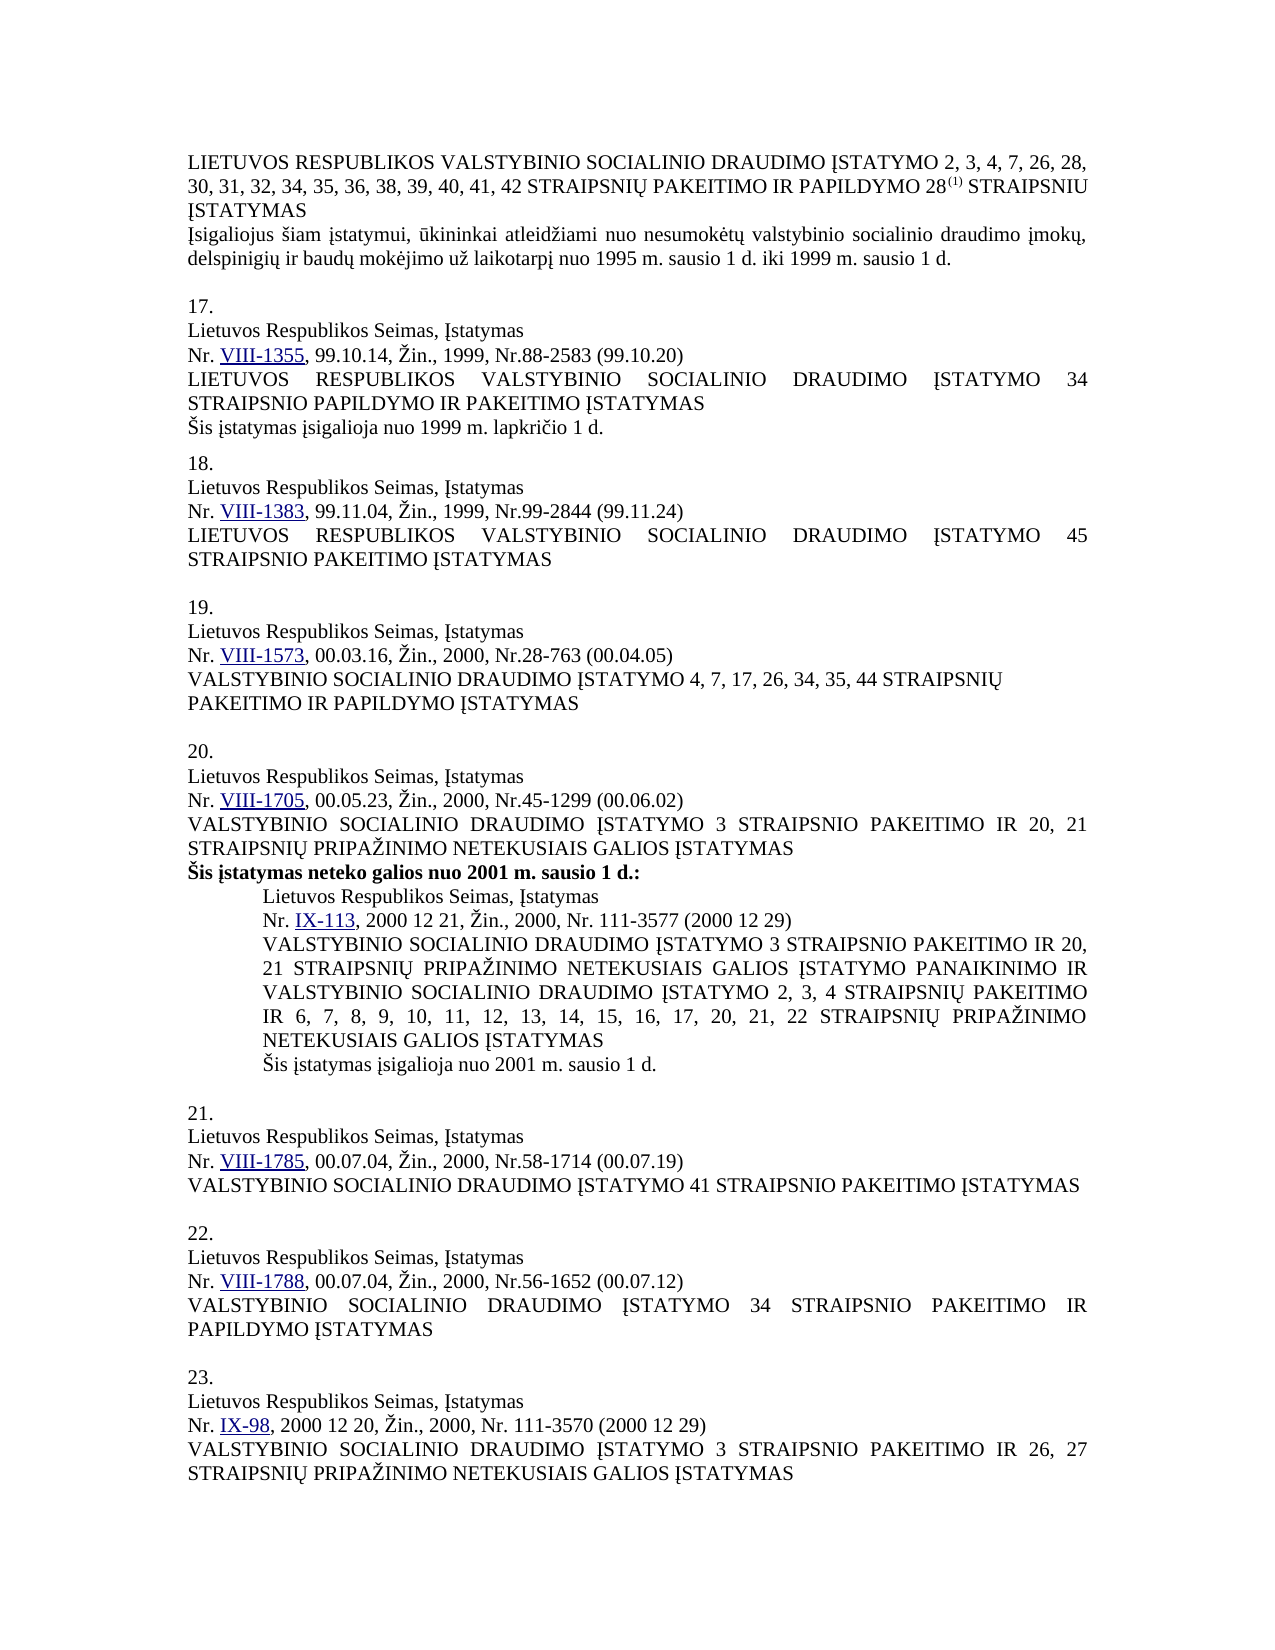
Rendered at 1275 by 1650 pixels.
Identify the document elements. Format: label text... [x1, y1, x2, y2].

text LIETUVOS RESPUBLIKOS VALSTYBINIO SOCIALINIO DRAUDIMO ĮSTATYMO 34 STRAIPSNIO PAPILDYMO IR PAKEITIMO ĮSTATYMAS [187, 367, 1088, 415]
text 23. [187, 1365, 1088, 1389]
text Nr. VIII-1785, 00.07.04, Žin., 2000, Nr.58-1714 (00.07.19) [187, 1148, 1088, 1173]
text VALSTYBINIO SOCIALINIO DRAUDIMO ĮSTATYMO 3 STRAIPSNIO PAKEITIMO IR 20, 21 STRAIPSNIŲ PRIPAŽINIMO NETEKUSIAIS GALIOS ĮSTATYMAS [187, 812, 1088, 860]
text 22. [187, 1221, 1088, 1245]
text Įsigaliojus šiam įstatymui, ūkininkai atleidžiami nuo nesumokėtų valstybinio socialinio draudimo įmokų, delspinigių ir baudų mokėjimo už laikotarpį nuo 1995 m. sausio 1 d. iki 1999 m. sausio 1 d. [187, 222, 1088, 270]
text 19. [187, 595, 1088, 619]
text Nr. IX-113, 2000 12 21, Žin., 2000, Nr. 111-3577 (2000 12 29) [187, 908, 1088, 932]
text LIETUVOS RESPUBLIKOS VALSTYBINIO SOCIALINIO DRAUDIMO ĮSTATYMO 2, 3, 4, 7, 26, 28, 30, 31, 32, 34, 35, 36, 38, 39, 40, 41, 42 STRAIPSNIŲ PAKEITIMO IR PAPILDYMO 28(1) STRAIPSNIU ĮSTATYMAS [187, 150, 1088, 222]
text VALSTYBINIO SOCIALINIO DRAUDIMO ĮSTATYMO 41 STRAIPSNIO PAKEITIMO ĮSTATYMAS [187, 1173, 1088, 1197]
text 21. [187, 1100, 1088, 1124]
text 17. [187, 294, 1088, 318]
text VALSTYBINIO SOCIALINIO DRAUDIMO ĮSTATYMO 4, 7, 17, 26, 34, 35, 44 STRAIPSNIŲ PAKEITIMO IR PAPILDYMO ĮSTATYMAS [187, 667, 1088, 715]
text 18. [187, 451, 1088, 475]
text Nr. VIII-1383, 99.11.04, Žin., 1999, Nr.99-2844 (99.11.24) [187, 499, 1088, 523]
text Nr. VIII-1573, 00.03.16, Žin., 2000, Nr.28-763 (00.04.05) [187, 643, 1088, 667]
text Nr. VIII-1355, 99.10.14, Žin., 1999, Nr.88-2583 (99.10.20) [187, 342, 1088, 367]
text Lietuvos Respublikos Seimas, Įstatymas [187, 619, 1088, 643]
text Nr. VIII-1705, 00.05.23, Žin., 2000, Nr.45-1299 (00.06.02) [187, 788, 1088, 812]
text Lietuvos Respublikos Seimas, Įstatymas [187, 884, 1088, 908]
text Šis įstatymas įsigalioja nuo 2001 m. sausio 1 d. [187, 1052, 1088, 1076]
text Lietuvos Respublikos Seimas, Įstatymas [187, 1245, 1088, 1269]
text Nr. VIII-1788, 00.07.04, Žin., 2000, Nr.56-1652 (00.07.12) [187, 1269, 1088, 1293]
text Lietuvos Respublikos Seimas, Įstatymas [187, 763, 1088, 788]
text Lietuvos Respublikos Seimas, Įstatymas [187, 1389, 1088, 1413]
text Lietuvos Respublikos Seimas, Įstatymas [187, 318, 1088, 342]
text LIETUVOS RESPUBLIKOS VALSTYBINIO SOCIALINIO DRAUDIMO ĮSTATYMO 45 STRAIPSNIO PAKEITIMO ĮSTATYMAS [187, 523, 1088, 571]
text 20. [187, 739, 1088, 763]
text VALSTYBINIO SOCIALINIO DRAUDIMO ĮSTATYMO 3 STRAIPSNIO PAKEITIMO IR 26, 27 STRAIPSNIŲ PRIPAŽINIMO NETEKUSIAIS GALIOS ĮSTATYMAS [187, 1437, 1088, 1485]
text Lietuvos Respublikos Seimas, Įstatymas [187, 1124, 1088, 1148]
text Lietuvos Respublikos Seimas, Įstatymas [187, 475, 1088, 499]
text VALSTYBINIO SOCIALINIO DRAUDIMO ĮSTATYMO 34 STRAIPSNIO PAKEITIMO IR PAPILDYMO ĮSTATYMAS [187, 1293, 1088, 1341]
text Šis įstatymas neteko galios nuo 2001 m. sausio 1 d.: [187, 860, 1088, 884]
text Šis įstatymas įsigalioja nuo 1999 m. lapkričio 1 d. [187, 415, 1088, 439]
text VALSTYBINIO SOCIALINIO DRAUDIMO ĮSTATYMO 3 STRAIPSNIO PAKEITIMO IR 20, 21 STRAIPSNIŲ PRIPAŽINIMO NETEKUSIAIS GALIOS ĮSTATYMO PANAIKINIMO IR VALSTYBINIO SOCIALINIO DRAUDIMO ĮSTATYMO 2, 3, 4 STRAIPSNIŲ PAKEITIMO IR 6, 7, 8, 9, 10, 11, 12, 13, 14, 15, 16, 17, 20, 21, 22 STRAIPSNIŲ PRIPAŽINIMO NETEKUSIAIS GALIOS ĮSTATYMAS [262, 932, 1088, 1052]
text Nr. IX-98, 2000 12 20, Žin., 2000, Nr. 111-3570 (2000 12 29) [187, 1413, 1088, 1437]
